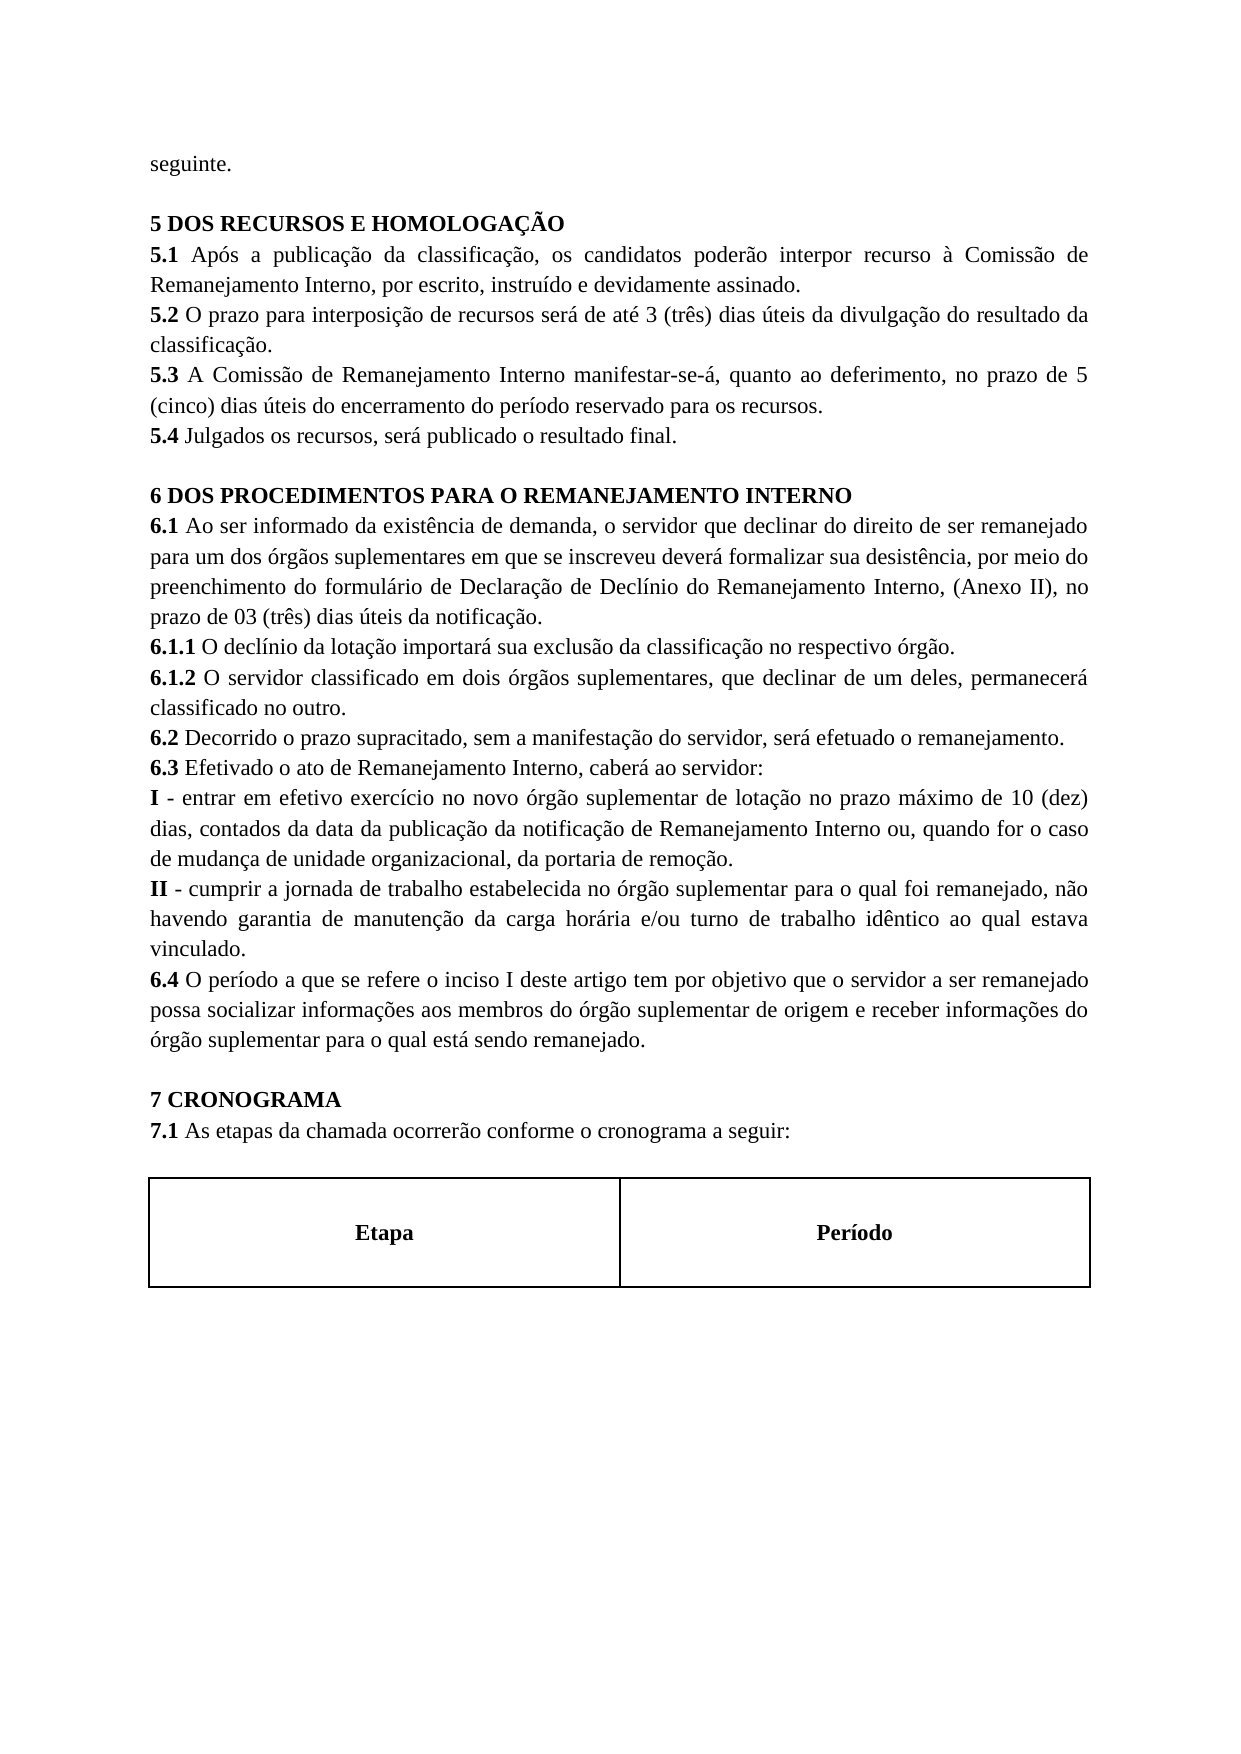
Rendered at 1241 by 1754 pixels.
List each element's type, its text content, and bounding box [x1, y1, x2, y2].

text 6.1.1 O declínio da lotação importará sua exclusão da classificação no respectivo órgão. [150, 633, 1090, 660]
text 5 DOS RECURSOS E HOMOLOGAÇÃO [150, 210, 1090, 237]
text 5.1 Após a publicação da classificação, os candidatos poderão interpor recurso à Comissão de Remanejamento Interno, por escrito, instruído e devidamente assinado. [150, 241, 1090, 297]
text seguinte. [150, 150, 1090, 176]
text I - entrar em efetivo exercício no novo órgão suplementar de lotação no prazo máximo de 10 (dez) dias, contados da data da publicação da notificação de Remanejamento Interno ou, quando for o caso de mudança de unidade organizacional, da portaria de remoção. [150, 784, 1090, 871]
text 6.3 Efetivado o ato de Remanejamento Interno, caberá ao servidor: [150, 754, 1090, 781]
text 6.1 Ao ser informado da existência de demanda, o servidor que declinar do direito de ser remanejado para um dos órgãos suplementares em que se inscreveu deverá formalizar sua desistência, por meio do preenchimento do formulário de Declaração de Declínio do Remanejamento Interno, (Anexo II), no prazo de 03 (três) dias úteis da notificação. [150, 512, 1090, 629]
table_header Período [621, 1179, 1089, 1286]
text 6.1.2 O servidor classificado em dois órgãos suplementares, que declinar de um deles, permanecerá classificado no outro. [150, 663, 1090, 720]
table_header Etapa [150, 1179, 619, 1286]
text 7.1 As etapas da chamada ocorrerão conforme o cronograma a seguir: [150, 1117, 1090, 1143]
text 5.3 A Comissão de Remanejamento Interno manifestar-se-á, quanto ao deferimento, no prazo de 5 (cinco) dias úteis do encerramento do período reservado para os recursos. [150, 361, 1090, 418]
text 5.4 Julgados os recursos, será publicado o resultado final. [150, 422, 1090, 448]
text 7 CRONOGRAMA [150, 1086, 1090, 1113]
text 5.2 O prazo para interposição de recursos será de até 3 (três) dias úteis da divulgação do resultado da classificação. [150, 301, 1090, 358]
text 6.2 Decorrido o prazo supracitado, sem a manifestação do servidor, será efetuado o remanejamento. [150, 724, 1090, 750]
text 6.4 O período a que se refere o inciso I deste artigo tem por objetivo que o servidor a ser remanejado possa socializar informações aos membros do órgão suplementar de origem e receber informações do órgão suplementar para o qual está sendo remanejado. [150, 966, 1090, 1052]
text II - cumprir a jornada de trabalho estabelecida no órgão suplementar para o qual foi remanejado, não havendo garantia de manutenção da carga horária e/ou turno de trabalho idêntico ao qual estava vinculado. [150, 875, 1090, 962]
text 6 DOS PROCEDIMENTOS PARA O REMANEJAMENTO INTERNO [150, 482, 1090, 509]
